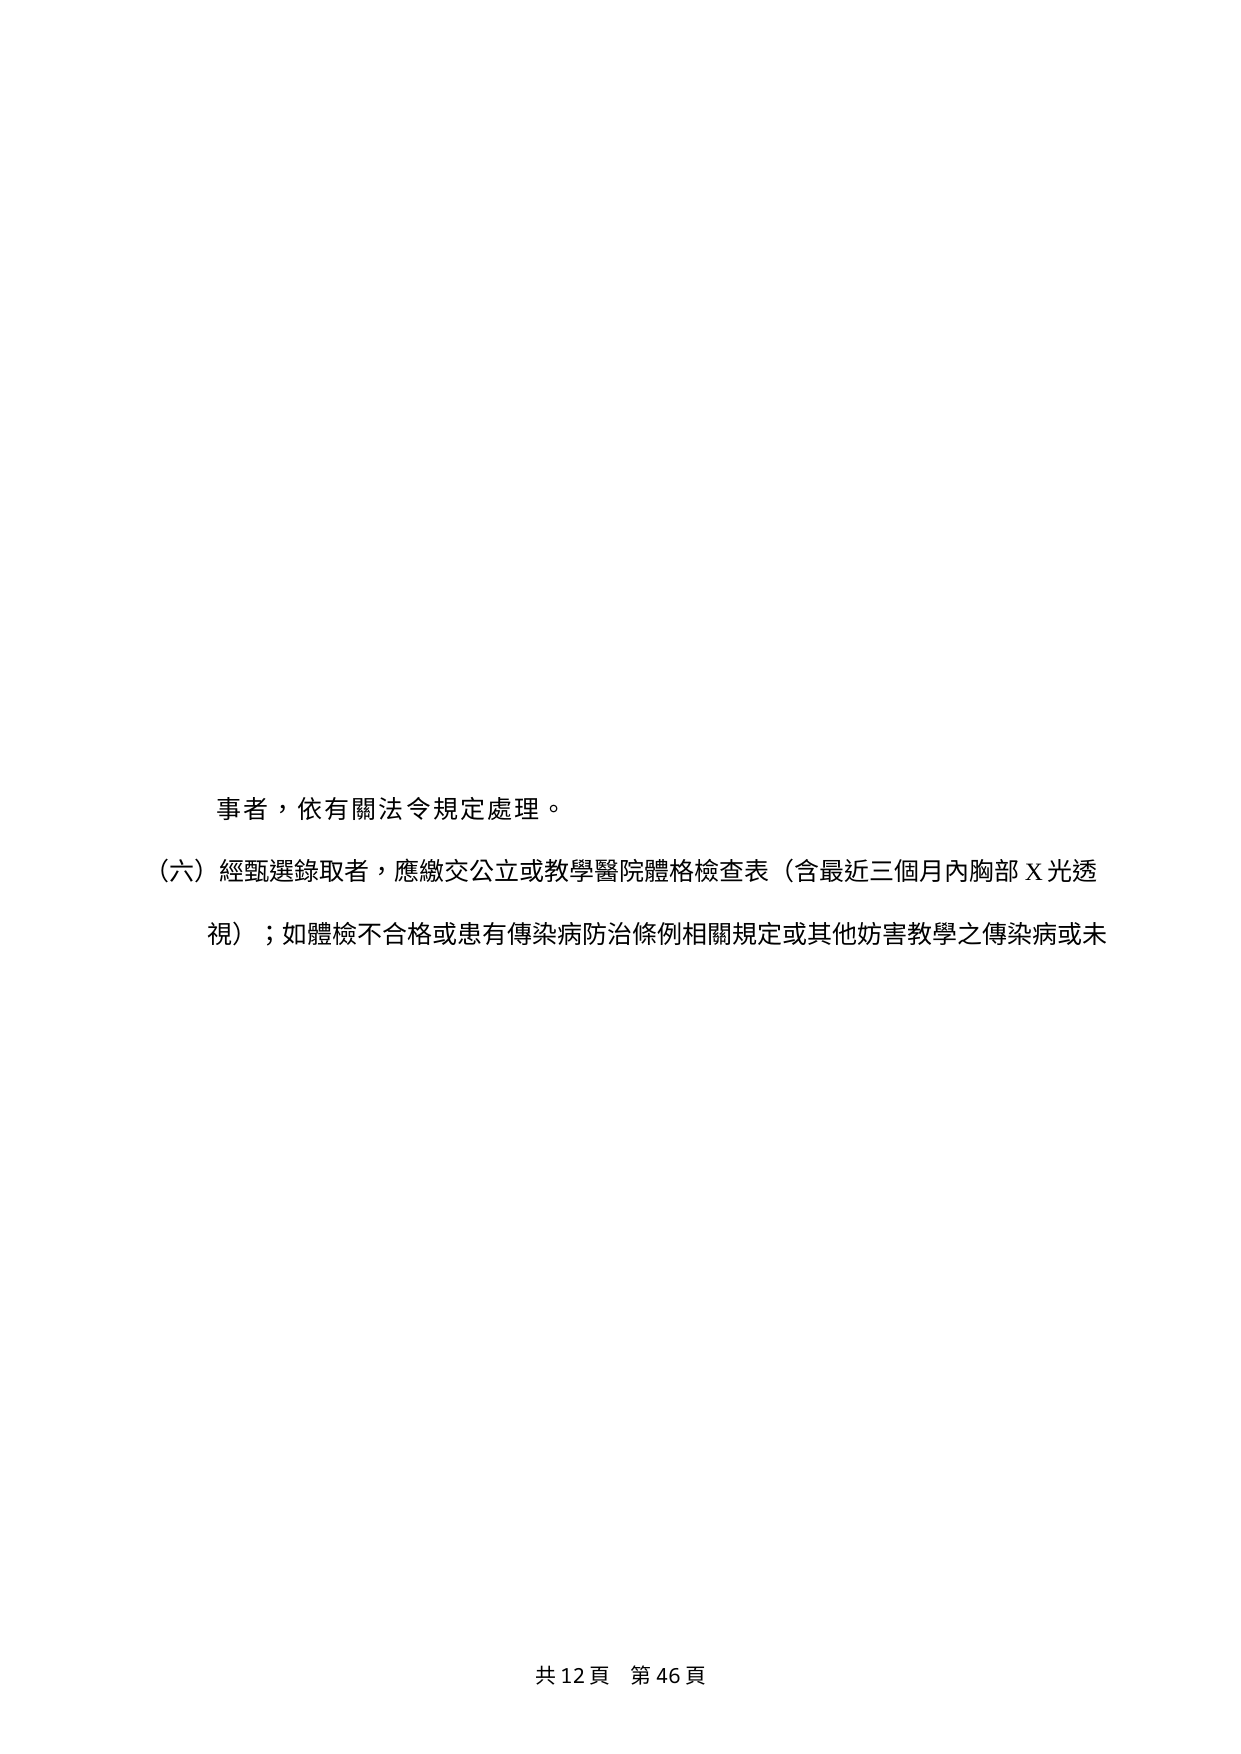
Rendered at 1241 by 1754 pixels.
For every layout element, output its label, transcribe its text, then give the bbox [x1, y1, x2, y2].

text 事者，依有關法令規定處理。 [141, 766, 1122, 828]
text （六）經甄選錄取者，應繳交公立或教學醫院體格檢查表（含最近三個月內胸部X光透視）；如體檢不合格或患有傳染病防治條例相關規定或其他妨害教學之傳染病或未 [144, 828, 1122, 953]
